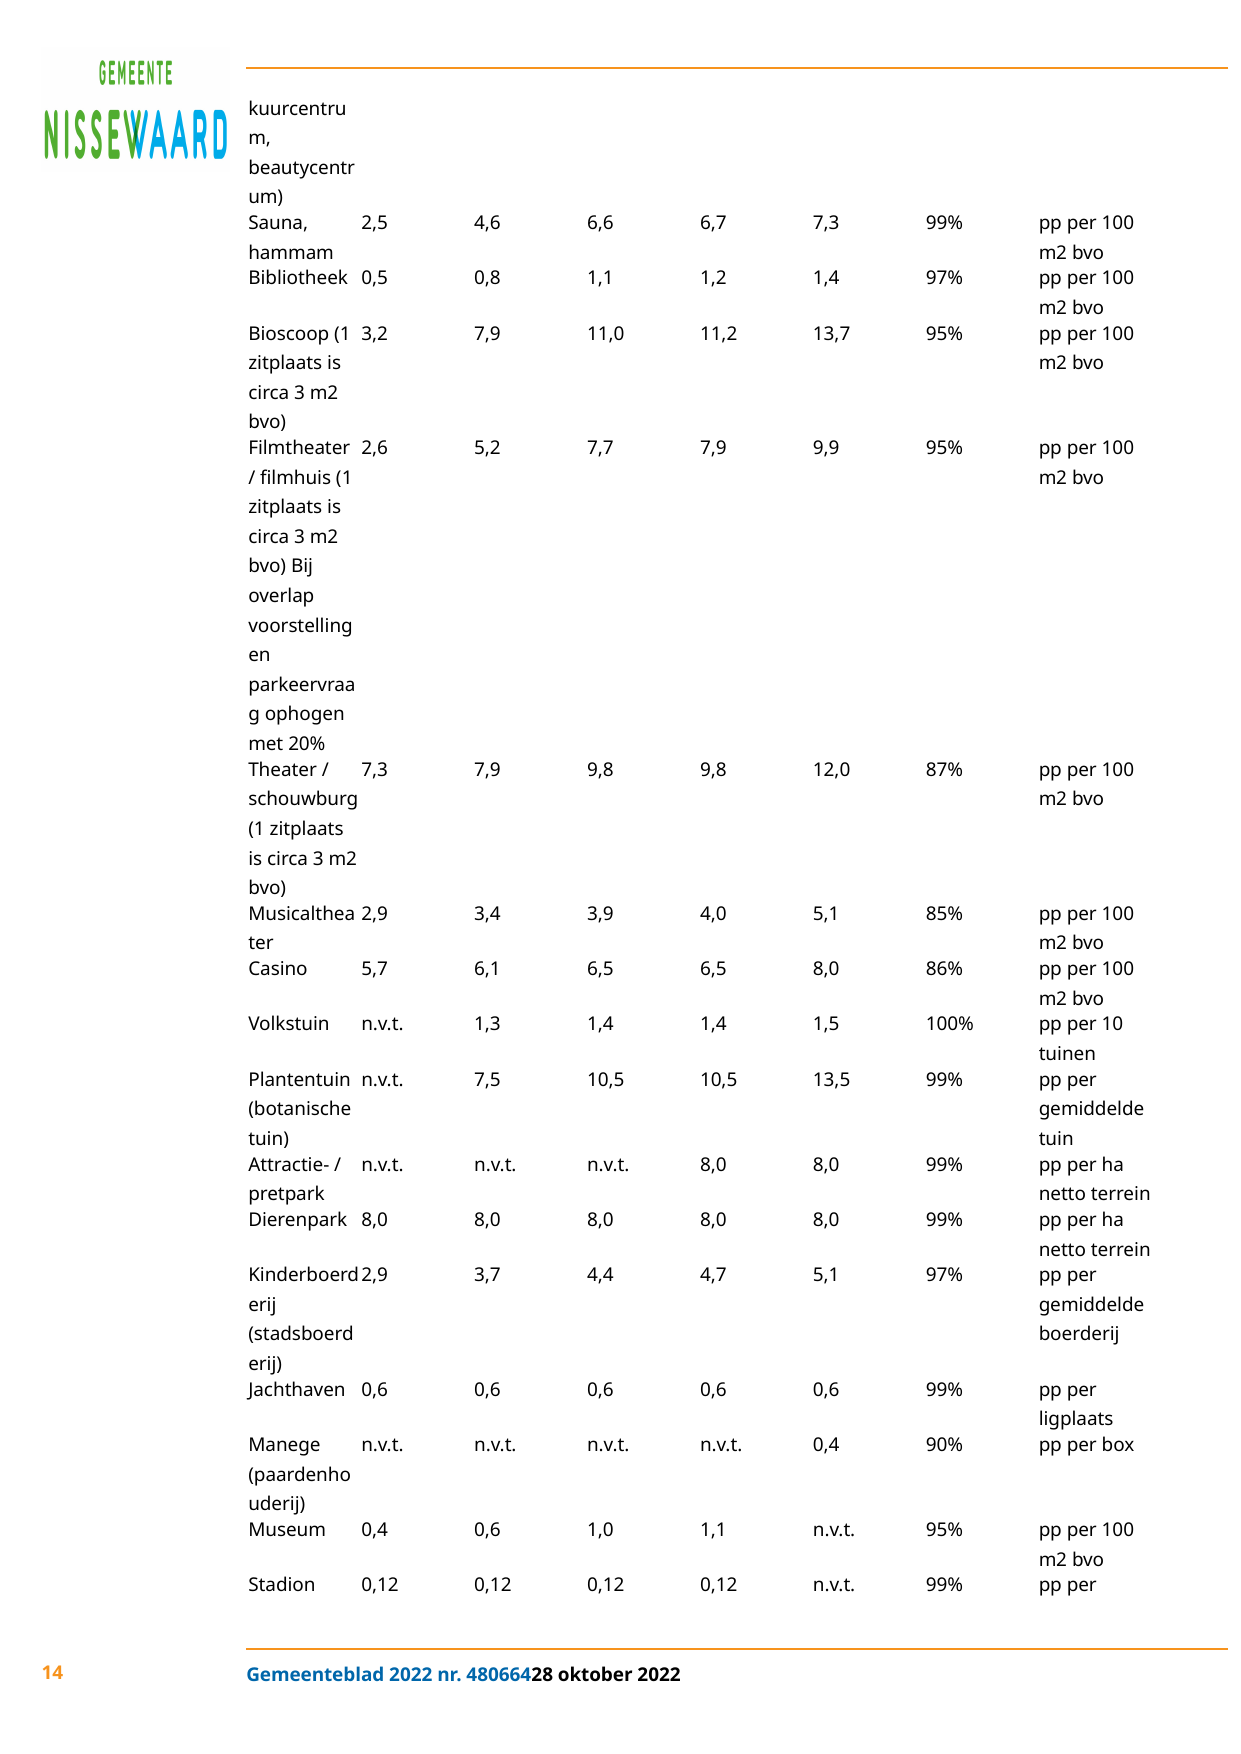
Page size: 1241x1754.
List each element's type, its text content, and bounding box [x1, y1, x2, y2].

table_cell 1,5 [813, 1011, 926, 1066]
table_cell 99% [926, 1376, 1038, 1431]
table_cell 9,8 [700, 756, 813, 900]
table_cell 9,9 [813, 434, 926, 756]
table_cell 95% [926, 434, 1038, 756]
table_cell 0,12 [361, 1571, 474, 1597]
table_cell 13,7 [813, 320, 926, 434]
table_cell pp per 100 m2 bvo [1039, 900, 1152, 955]
table_cell 2,9 [361, 900, 474, 955]
table_cell n.v.t. [361, 1431, 474, 1516]
table_cell n.v.t. [813, 1571, 926, 1597]
table_cell 8,0 [813, 1206, 926, 1261]
table_cell 7,5 [474, 1066, 587, 1151]
table_cell 0,6 [361, 1376, 474, 1431]
table_cell 3,9 [587, 900, 700, 955]
table_cell pp per ha netto terrein [1039, 1151, 1152, 1206]
table_cell Bibliotheek [248, 265, 361, 320]
table_cell n.v.t. [361, 1011, 474, 1066]
table_cell pp per box [1039, 1431, 1152, 1516]
table_cell 90% [926, 1431, 1038, 1516]
table_cell [700, 95, 813, 209]
table_cell [361, 95, 474, 209]
table_cell pp per 100 m2 bvo [1039, 265, 1152, 320]
table_cell Museum [248, 1516, 361, 1571]
table_cell 5,2 [474, 434, 587, 756]
table_cell pp per [1039, 1571, 1152, 1597]
table_cell pp per ligplaats [1039, 1376, 1152, 1431]
table_cell 5,7 [361, 955, 474, 1011]
table_cell pp per 100 m2 bvo [1039, 434, 1152, 756]
table_cell 3,2 [361, 320, 474, 434]
table_cell Jachthaven [248, 1376, 361, 1431]
table_cell 99% [926, 1066, 1038, 1151]
table_cell n.v.t. [361, 1066, 474, 1151]
table_cell pp per 100 m2 bvo [1039, 955, 1152, 1011]
table_cell pp per 10 tuinen [1039, 1011, 1152, 1066]
table_cell 0,6 [587, 1376, 700, 1431]
table_cell 0,6 [474, 1516, 587, 1571]
table_cell 99% [926, 1206, 1038, 1261]
table_cell [587, 95, 700, 209]
table_cell 1,4 [813, 265, 926, 320]
table_cell Attractie- / pretpark [248, 1151, 361, 1206]
table_cell 8,0 [700, 1151, 813, 1206]
table_cell 10,5 [587, 1066, 700, 1151]
table_cell 12,0 [813, 756, 926, 900]
table_cell 3,4 [474, 900, 587, 955]
table_cell 11,0 [587, 320, 700, 434]
table_cell Volkstuin [248, 1011, 361, 1066]
table_cell 4,7 [700, 1261, 813, 1376]
table_cell Manege (paardenhouderij) [248, 1431, 361, 1516]
table_cell 97% [926, 265, 1038, 320]
table_cell 8,0 [361, 1206, 474, 1261]
table_cell 10,5 [700, 1066, 813, 1151]
table_cell n.v.t. [361, 1151, 474, 1206]
table_cell 8,0 [813, 1151, 926, 1206]
table_cell 8,0 [813, 955, 926, 1011]
table_cell [474, 95, 587, 209]
table_cell 5,1 [813, 1261, 926, 1376]
table_cell 5,1 [813, 900, 926, 955]
table_cell pp per gemiddelde tuin [1039, 1066, 1152, 1151]
table_cell 2,5 [361, 209, 474, 264]
table_cell 4,4 [587, 1261, 700, 1376]
table_cell 0,4 [813, 1431, 926, 1516]
table_cell Theater / schouwburg (1 zitplaats is circa 3 m2 bvo) [248, 756, 361, 900]
table_cell 99% [926, 1151, 1038, 1206]
table_cell 1,1 [587, 265, 700, 320]
table_cell 7,3 [813, 209, 926, 264]
table_cell n.v.t. [474, 1431, 587, 1516]
table_cell Stadion [248, 1571, 361, 1597]
table_cell 1,4 [700, 1011, 813, 1066]
table_cell [1039, 95, 1152, 209]
table_cell 0,6 [813, 1376, 926, 1431]
table_cell 1,3 [474, 1011, 587, 1066]
table_cell n.v.t. [587, 1431, 700, 1516]
table_cell 8,0 [700, 1206, 813, 1261]
table_cell 2,9 [361, 1261, 474, 1376]
table_cell Bioscoop (1 zitplaats is circa 3 m2 bvo) [248, 320, 361, 434]
table_cell 11,2 [700, 320, 813, 434]
table_cell 0,6 [474, 1376, 587, 1431]
table_cell 9,8 [587, 756, 700, 900]
table_cell 7,9 [474, 756, 587, 900]
table_cell pp per 100 m2 bvo [1039, 756, 1152, 900]
table_cell 86% [926, 955, 1038, 1011]
table_cell Filmtheater / filmhuis (1 zitplaats is circa 3 m2 bvo) Bij overlap voorstellingen parkeervraag ophogen met 20% [248, 434, 361, 756]
table_cell 95% [926, 1516, 1038, 1571]
table_cell Casino [248, 955, 361, 1011]
table_cell 7,3 [361, 756, 474, 900]
table_cell 0,8 [474, 265, 587, 320]
table_cell 8,0 [474, 1206, 587, 1261]
table_cell 85% [926, 900, 1038, 955]
table_cell 8,0 [587, 1206, 700, 1261]
table_cell 1,1 [700, 1516, 813, 1571]
table_cell 100% [926, 1011, 1038, 1066]
table_cell pp per 100 m2 bvo [1039, 1516, 1152, 1571]
table_cell n.v.t. [587, 1151, 700, 1206]
table_cell kuurcentrum, beautycentrum) [248, 95, 361, 209]
table_cell 7,9 [700, 434, 813, 756]
table_cell pp per gemiddelde boerderij [1039, 1261, 1152, 1376]
table_cell Kinderboerderij (stadsboerderij) [248, 1261, 361, 1376]
table_cell 0,12 [474, 1571, 587, 1597]
table_cell Musicaltheater [248, 900, 361, 955]
table_cell 7,7 [587, 434, 700, 756]
table_cell Plantentuin (botanische tuin) [248, 1066, 361, 1151]
table_cell Dierenpark [248, 1206, 361, 1261]
table_cell 1,4 [587, 1011, 700, 1066]
table_cell [813, 95, 926, 209]
table_cell 3,7 [474, 1261, 587, 1376]
table_cell 2,6 [361, 434, 474, 756]
table_cell pp per 100 m2 bvo [1039, 209, 1152, 264]
table_cell 6,6 [587, 209, 700, 264]
table_cell 99% [926, 209, 1038, 264]
table_cell 1,0 [587, 1516, 700, 1571]
table_cell 6,5 [700, 955, 813, 1011]
table_cell [926, 95, 1038, 209]
table_cell 97% [926, 1261, 1038, 1376]
table_cell 0,12 [700, 1571, 813, 1597]
table_cell 13,5 [813, 1066, 926, 1151]
table_cell 1,2 [700, 265, 813, 320]
table_cell 7,9 [474, 320, 587, 434]
table_cell n.v.t. [474, 1151, 587, 1206]
table_cell Sauna, hammam [248, 209, 361, 264]
table_cell 4,6 [474, 209, 587, 264]
table_cell 95% [926, 320, 1038, 434]
table_cell n.v.t. [813, 1516, 926, 1571]
table_cell 87% [926, 756, 1038, 900]
picture [41, 47, 231, 172]
table_cell 6,1 [474, 955, 587, 1011]
table_cell 6,7 [700, 209, 813, 264]
table_cell 4,0 [700, 900, 813, 955]
table_cell 6,5 [587, 955, 700, 1011]
table_cell 0,6 [700, 1376, 813, 1431]
table_cell pp per ha netto terrein [1039, 1206, 1152, 1261]
table_cell 0,12 [587, 1571, 700, 1597]
table_cell pp per 100 m2 bvo [1039, 320, 1152, 434]
table_cell 0,5 [361, 265, 474, 320]
table_cell 99% [926, 1571, 1038, 1597]
table_cell n.v.t. [700, 1431, 813, 1516]
table_cell 0,4 [361, 1516, 474, 1571]
